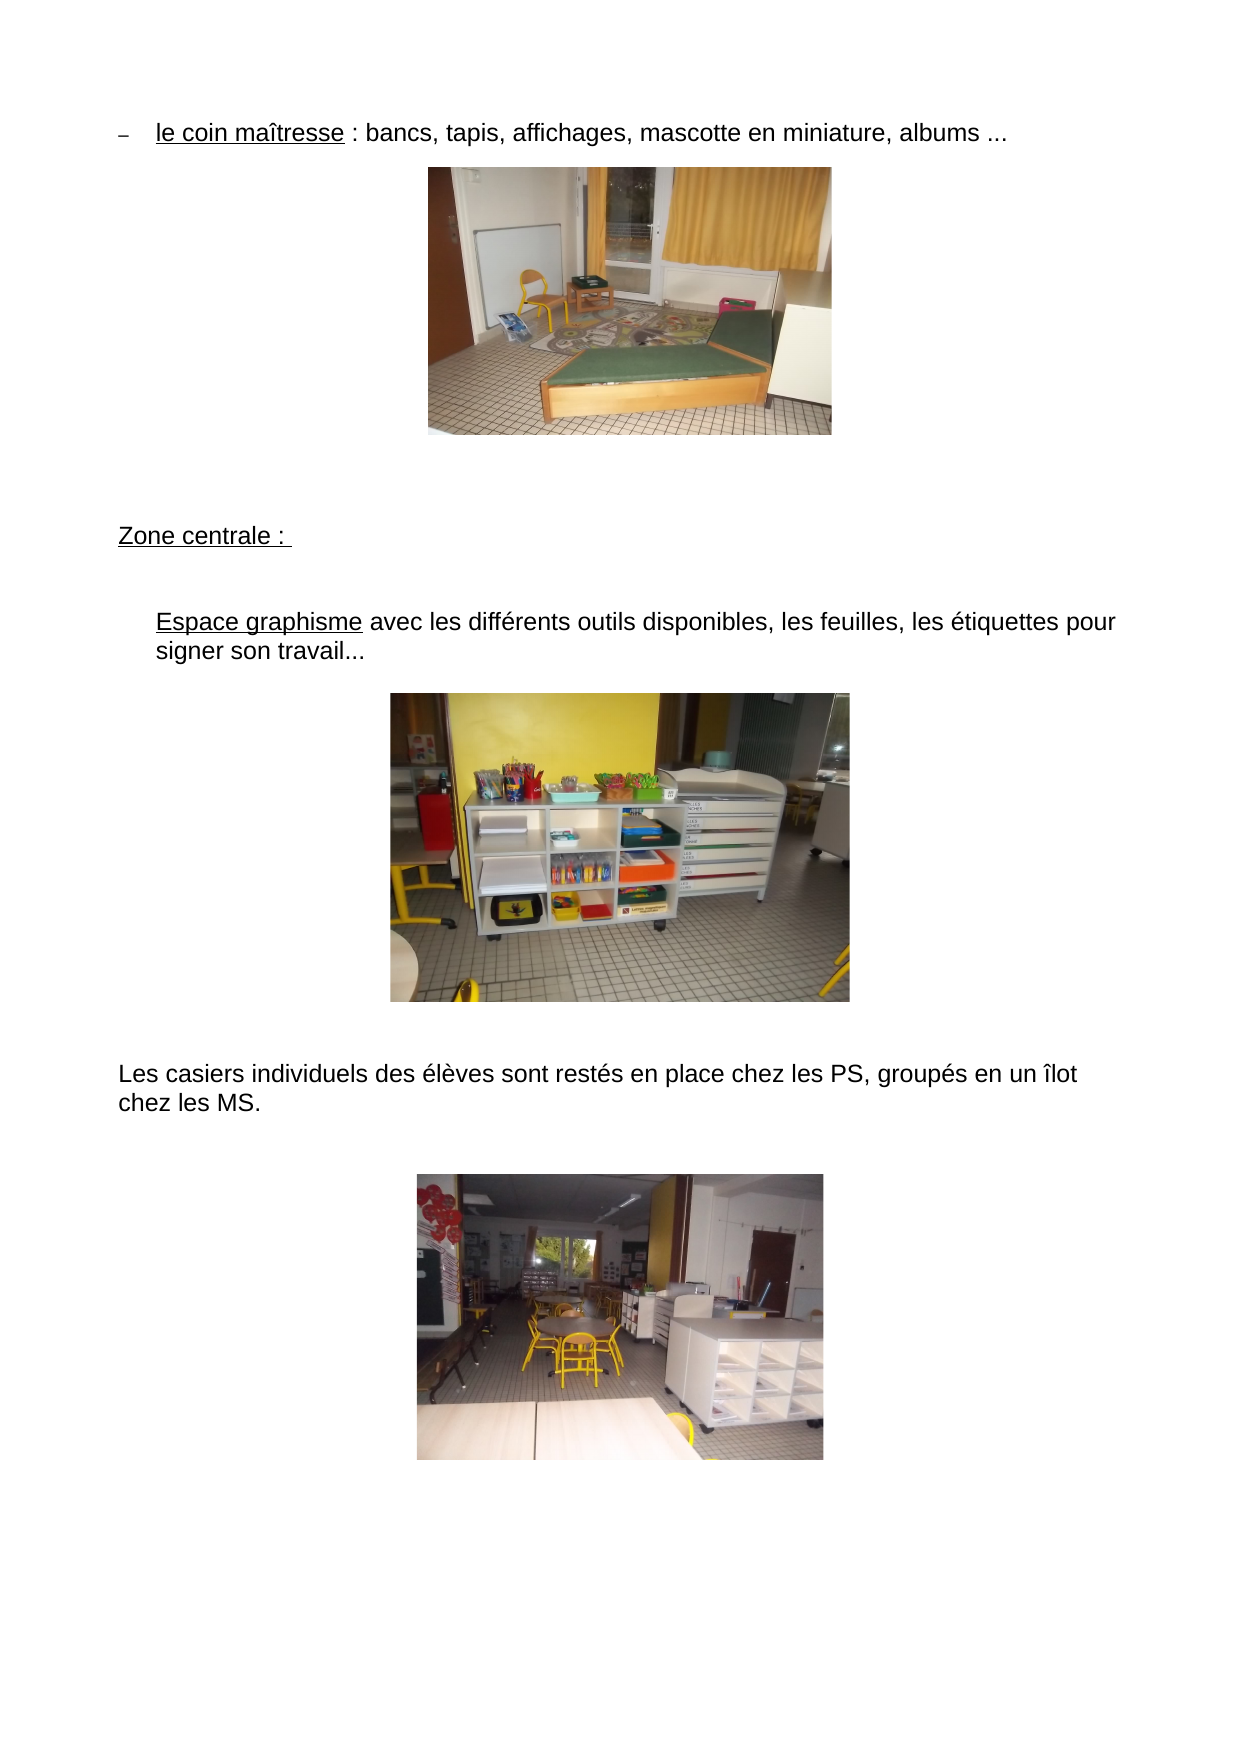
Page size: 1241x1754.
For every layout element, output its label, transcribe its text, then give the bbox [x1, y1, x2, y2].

list le coin maîtresse : bancs, tapis, affichages, mascotte en miniature, albums ... [118, 118, 1122, 147]
text Zone centrale : [118, 521, 1122, 549]
text Les casiers individuels des élèves sont restés en place chez les PS, groupés en un îlot chez les MS. [118, 1059, 1122, 1117]
picture [416, 1174, 824, 1460]
picture [390, 693, 850, 1002]
list Espace graphisme avec les différents outils disponibles, les feuilles, les étiquettes pour signer son travail... [118, 607, 1122, 664]
picture [428, 167, 832, 435]
